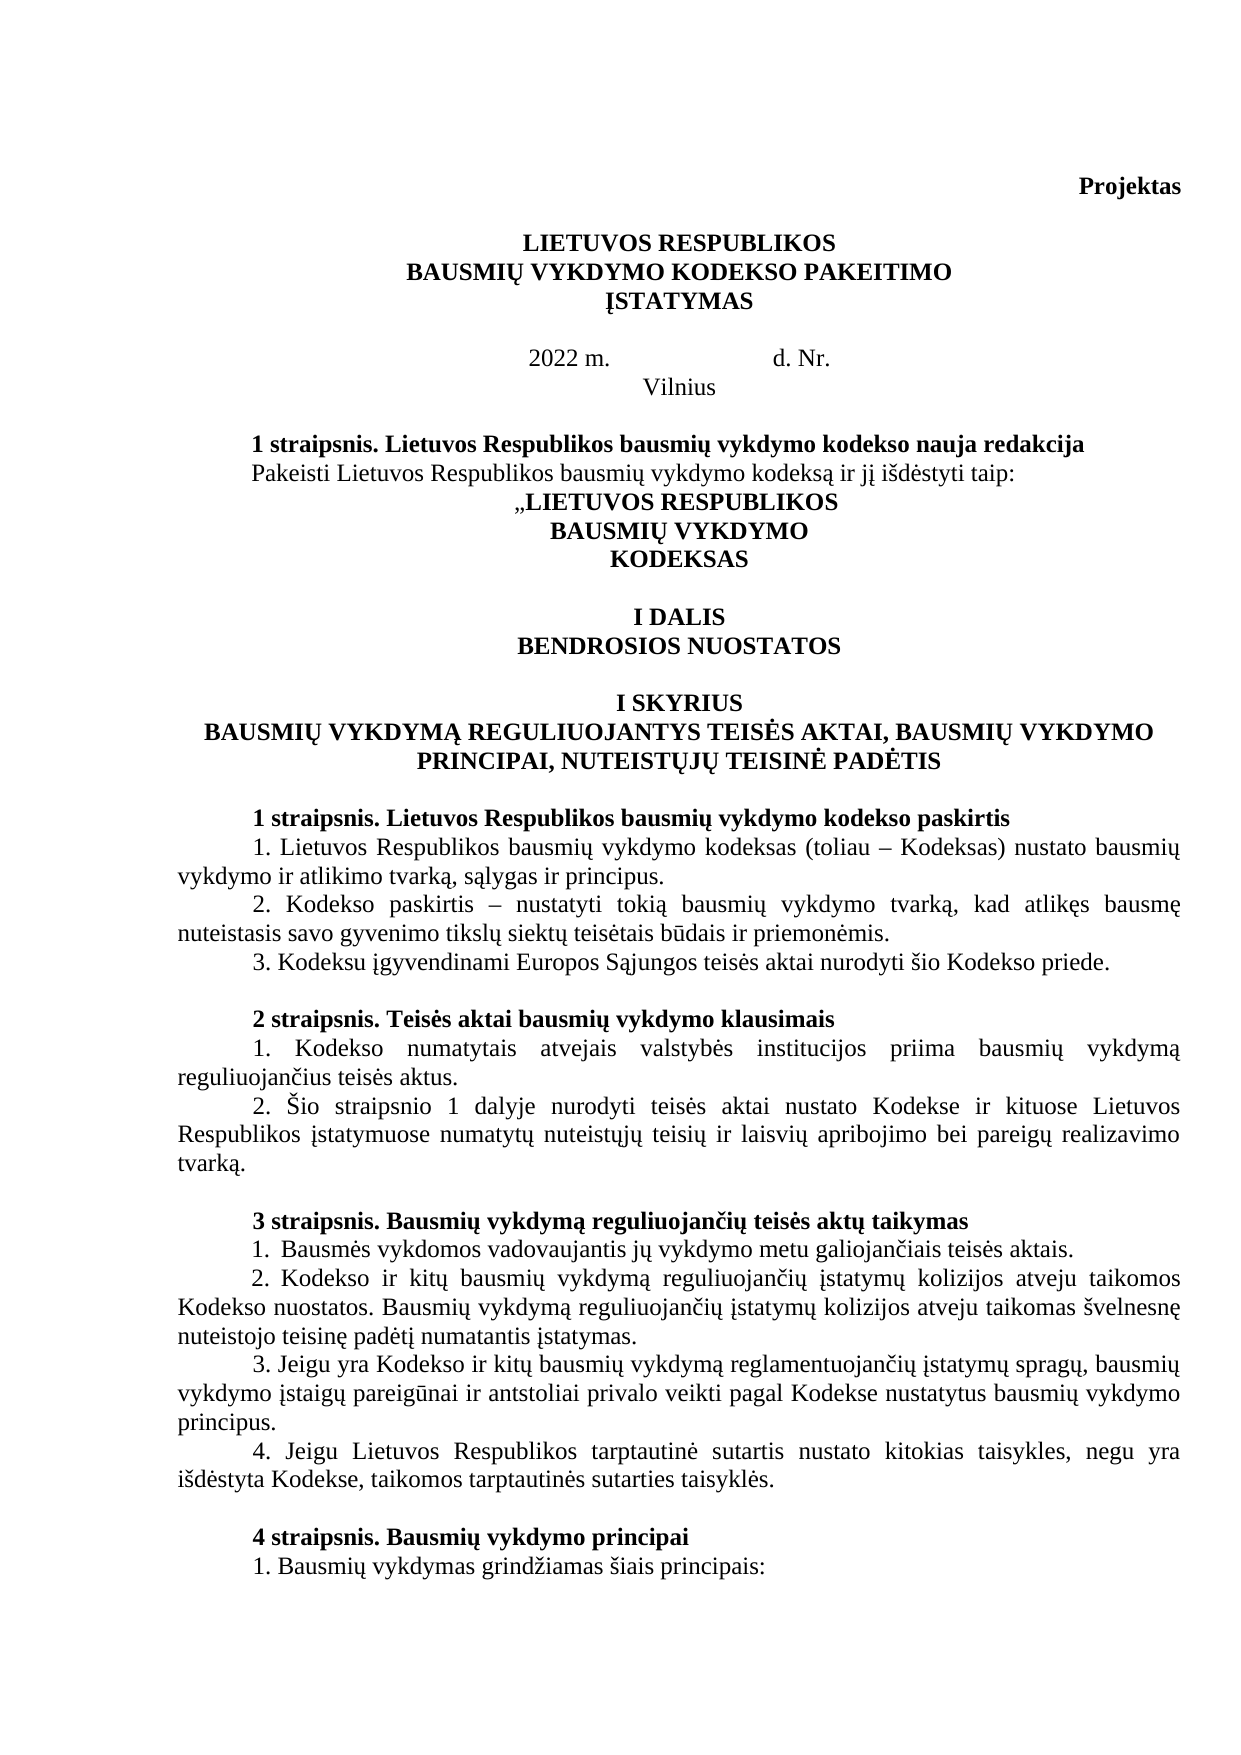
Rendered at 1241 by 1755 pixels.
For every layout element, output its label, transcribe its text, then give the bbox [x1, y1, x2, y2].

text Pakeisti Lietuvos Respublikos bausmių vykdymo kodeksą ir jį išdėstyti taip: [177, 458, 1181, 487]
text I DALIS [177, 602, 1181, 631]
text 2022 m. d. Nr. [177, 343, 1181, 372]
text 4. Jeigu Lietuvos Respublikos tarptautinė sutartis nustato kitokias taisykles, negu yra išdėstyta Kodekse, taikomos tarptautinės sutarties taisyklės. [177, 1436, 1181, 1493]
text 2. Šio straipsnio 1 dalyje nurodyti teisės aktai nustato Kodekse ir kituose Lietuvos Respublikos įstatymuose numatytų nuteistųjų teisių ir laisvių apribojimo bei pareigų realizavimo tvarką. [177, 1091, 1181, 1177]
text 3. Jeigu yra Kodekso ir kitų bausmių vykdymą reglamentuojančių įstatymų spragų, bausmių vykdymo įstaigų pareigūnai ir antstoliai privalo veikti pagal Kodekse nustatytus bausmių vykdymo principus. [177, 1349, 1181, 1436]
text Projektas [177, 171, 1181, 199]
text ĮSTATYMAS [177, 286, 1181, 314]
text 1 straipsnis. Lietuvos Respublikos bausmių vykdymo kodekso paskirtis [177, 803, 1181, 832]
text 1. Bausmės vykdomos vadovaujantis jų vykdymo metu galiojančiais teisės aktais. [177, 1234, 1181, 1263]
text LIETUVOS RESPUBLIKOS [177, 228, 1181, 257]
text 4 straipsnis. Bausmių vykdymo principai [177, 1522, 1181, 1551]
text 1. Kodekso numatytais atvejais valstybės institucijos priima bausmių vykdymą reguliuojančius teisės aktus. [177, 1033, 1181, 1091]
text KODEKSAS [177, 544, 1181, 573]
text 3 straipsnis. Bausmių vykdymą reguliuojančių teisės aktų taikymas [177, 1206, 1181, 1234]
text BAUSMIŲ VYKDYMO KODEKSO PAKEITIMO [177, 257, 1181, 286]
text 2 straipsnis. Teisės aktai bausmių vykdymo klausimais [177, 1004, 1181, 1033]
text BAUSMIŲ VYKDYMO [177, 516, 1181, 544]
text I SKYRIUS [177, 688, 1181, 717]
text 3. Kodeksu įgyvendinami Europos Sąjungos teisės aktai nurodyti šio Kodekso priede. [177, 947, 1181, 976]
text BENDROSIOS NUOSTATOS [177, 631, 1181, 659]
text 2. Kodekso paskirtis – nustatyti tokią bausmių vykdymo tvarką, kad atlikęs bausmę nuteistasis savo gyvenimo tikslų siektų teisėtais būdais ir priemonėmis. [177, 889, 1181, 947]
text Vilnius [177, 372, 1181, 401]
text „LIETUVOS RESPUBLIKOS [177, 487, 1181, 516]
text BAUSMIŲ VYKDYMĄ REGULIUOJANTYS TEISĖS AKTAI, BAUSMIŲ VYKDYMO PRINCIPAI, NUTEISTŲJŲ TEISINĖ PADĖTIS [177, 717, 1181, 774]
text 1. Lietuvos Respublikos bausmių vykdymo kodeksas (toliau – Kodeksas) nustato bausmių vykdymo ir atlikimo tvarką, sąlygas ir principus. [177, 832, 1181, 889]
text 1. Bausmių vykdymas grindžiamas šiais principais: [177, 1551, 1181, 1579]
text 2. Kodekso ir kitų bausmių vykdymą reguliuojančių įstatymų kolizijos atveju taikomos Kodekso nuostatos. Bausmių vykdymą reguliuojančių įstatymų kolizijos atveju taikomas švelnesnę nuteistojo teisinę padėtį numatantis įstatymas. [177, 1263, 1181, 1349]
text 1 straipsnis. Lietuvos Respublikos bausmių vykdymo kodekso nauja redakcija [177, 429, 1181, 458]
